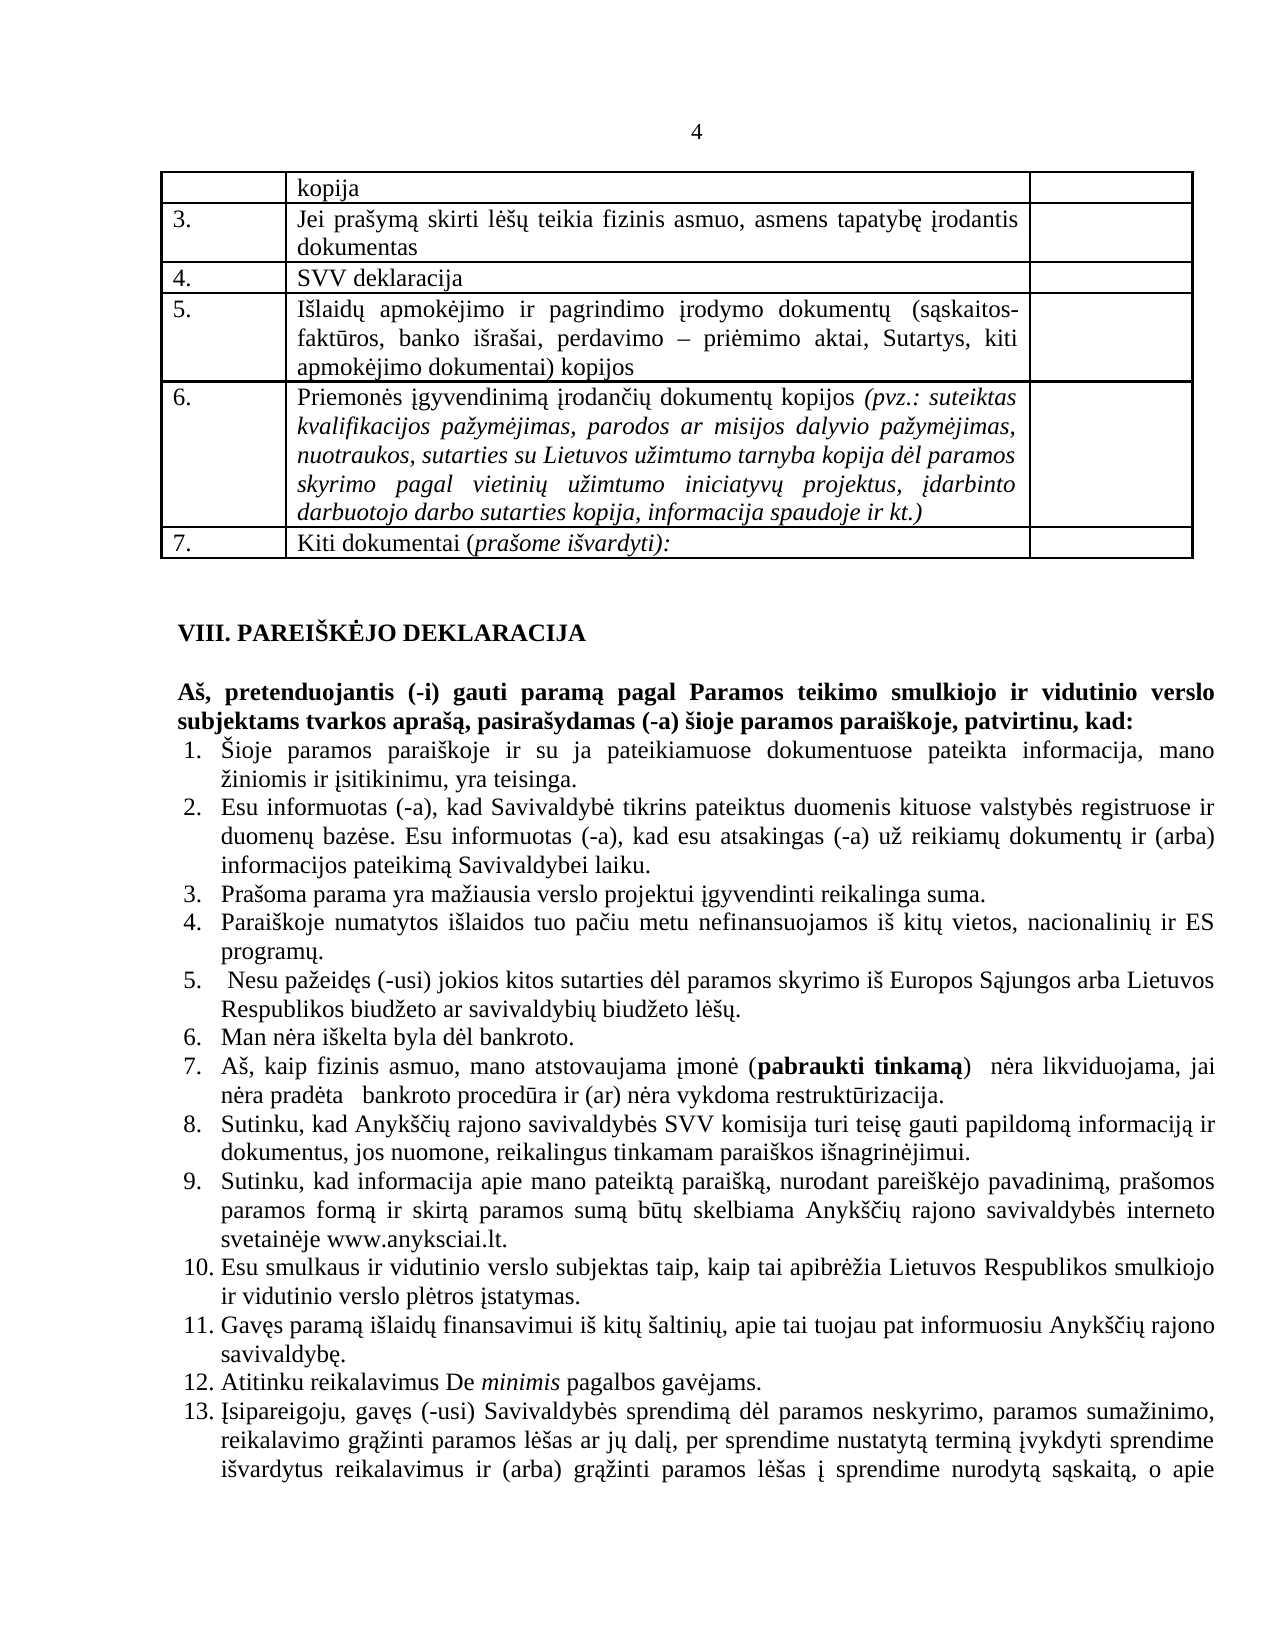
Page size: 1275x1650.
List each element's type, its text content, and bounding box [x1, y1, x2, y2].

table_cell 6. [163, 383, 285, 526]
text 12. Atitinku reikalavimus De minimis pagalbos gavėjams. [183, 1367, 1216, 1396]
text 2. Esu informuotas (-a), kad Savivaldybė tikrins pateiktus duomenis kituose valstybės registruose ir duomenų bazėse. Esu informuotas (-a), kad esu atsakingas (-a) už reikiamų dokumentų ir (arba) informacijos pateikimą Savivaldybei laiku. [183, 792, 1216, 879]
table_cell [1031, 383, 1191, 526]
table_cell 7. [163, 528, 285, 557]
text 8. Sutinku, kad Anykščių rajono savivaldybės SVV komisija turi teisę gauti papildomą informaciją ir dokumentus, jos nuomone, reikalingus tinkamam paraiškos išnagrinėjimui. [183, 1109, 1216, 1166]
table_cell 5. [163, 294, 285, 380]
table_cell kopija [287, 173, 1029, 202]
table_cell Kiti dokumentai (prašome išvardyti): [287, 528, 1029, 557]
text 7. Aš, kaip fizinis asmuo, mano atstovaujama įmonė (pabraukti tinkamą) nėra likviduojama, jai nėra pradėta bankroto procedūra ir (ar) nėra vykdoma restruktūrizacija. [183, 1051, 1216, 1109]
text 9. Sutinku, kad informacija apie mano pateiktą paraišką, nurodant pareiškėjo pavadinimą, prašomos paramos formą ir skirtą paramos sumą būtų skelbiama Anykščių rajono savivaldybės interneto svetainėje www.anyksciai.lt. [183, 1166, 1216, 1252]
text Aš, pretenduojantis (-i) gauti paramą pagal Paramos teikimo smulkiojo ir vidutinio verslo subjektams tvarkos aprašą, pasirašydamas (-a) šioje paramos paraiškoje, patvirtinu, kad: [177, 677, 1216, 735]
table_cell Išlaidų apmokėjimo ir pagrindimo įrodymo dokumentų (sąskaitos-faktūros, banko išrašai, perdavimo – priėmimo aktai, Sutartys, kiti apmokėjimo dokumentai) kopijos [287, 294, 1029, 380]
text 3. Prašoma parama yra mažiausia verslo projektui įgyvendinti reikalinga suma. [183, 879, 1216, 907]
table_cell [1031, 528, 1191, 557]
text VIII. PAREIŠKĖJO DEKLARACIJA [177, 618, 1216, 647]
text 1. Šioje paramos paraiškoje ir su ja pateikiamuose dokumentuose pateikta informacija, mano žiniomis ir įsitikinimu, yra teisinga. [183, 735, 1216, 792]
text 6. Man nėra iškelta byla dėl bankroto. [183, 1022, 1216, 1051]
text 11. Gavęs paramą išlaidų finansavimui iš kitų šaltinių, apie tai tuojau pat informuosiu Anykščių rajono savivaldybę. [183, 1310, 1216, 1367]
table_cell [1031, 294, 1191, 380]
table_cell [163, 173, 285, 202]
text 10. Esu smulkaus ir vidutinio verslo subjektas taip, kaip tai apibrėžia Lietuvos Respublikos smulkiojo ir vidutinio verslo plėtros įstatymas. [183, 1252, 1216, 1310]
table_cell Priemonės įgyvendinimą įrodančių dokumentų kopijos (pvz.: suteiktas kvalifikacijos pažymėjimas, parodos ar misijos dalyvio pažymėjimas, nuotraukos, sutarties su Lietuvos užimtumo tarnyba kopija dėl paramos skyrimo pagal vietinių užimtumo iniciatyvų projektus, įdarbinto darbuotojo darbo sutarties kopija, informacija spaudoje ir kt.) [287, 383, 1029, 526]
text 13. Įsipareigoju, gavęs (-usi) Savivaldybės sprendimą dėl paramos neskyrimo, paramos sumažinimo, reikalavimo grąžinti paramos lėšas ar jų dalį, per sprendime nustatytą terminą įvykdyti sprendime išvardytus reikalavimus ir (arba) grąžinti paramos lėšas į sprendime nurodytą sąskaitą, o apie [183, 1396, 1216, 1482]
text 4. Paraiškoje numatytos išlaidos tuo pačiu metu nefinansuojamos iš kitų vietos, nacionalinių ir ES programų. [183, 907, 1216, 965]
table_cell SVV deklaracija [287, 263, 1029, 292]
table_cell Jei prašymą skirti lėšų teikia fizinis asmuo, asmens tapatybę įrodantis dokumentas [287, 204, 1029, 261]
table_cell [1031, 263, 1191, 292]
table_cell [1031, 204, 1191, 261]
table_cell [1031, 173, 1191, 202]
table_cell 3. [163, 204, 285, 261]
text 5. Nesu pažeidęs (-usi) jokios kitos sutarties dėl paramos skyrimo iš Europos Sąjungos arba Lietuvos Respublikos biudžeto ar savivaldybių biudžeto lėšų. [183, 965, 1216, 1022]
table_cell 4. [163, 263, 285, 292]
